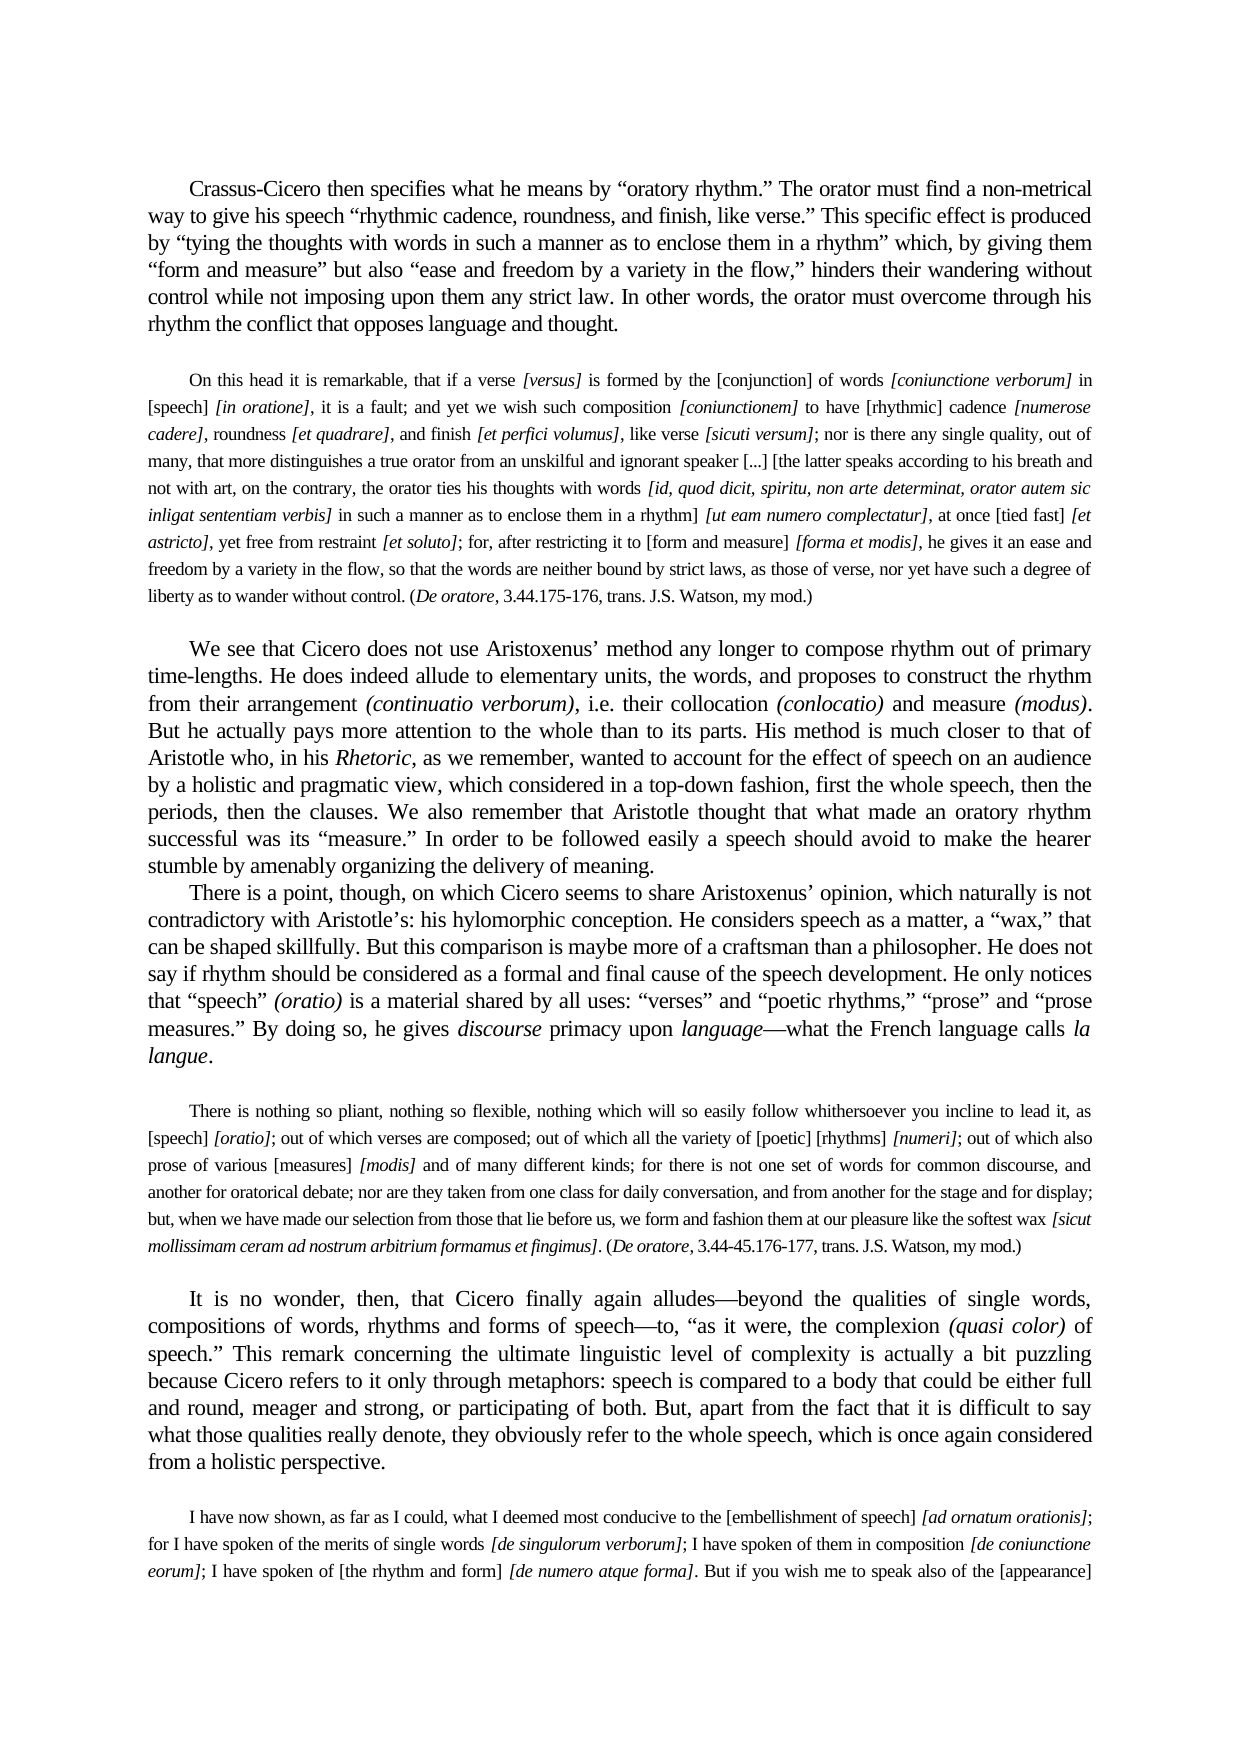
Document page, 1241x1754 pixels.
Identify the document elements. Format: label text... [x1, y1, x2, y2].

text On this head it is remarkable, that if a verse [versus] is formed by the [conjunction] of words [coniunctione verborum] in [speech] [in oratione], it is a fault; and yet we wish such composition [coniunctionem] to have [rhythmic] cadence [numerose cadere], roundness [et quadrare], and finish [et perfici volumus], like verse [sicuti versum]; nor is there any single quality, out of many, that more distinguishes a true orator from an unskilful and ignorant speaker [...] [the latter speaks according to his breath and not with art, on the contrary, the orator ties his thoughts with words [id, quod dicit, spiritu, non arte determinat, orator autem sic inligat sententiam verbis] in such a manner as to enclose them in a rhythm] [ut eam numero complectatur], at once [tied fast] [et astricto], yet free from restraint [et soluto]; for, after restricting it to [form and measure] [forma et modis], he gives it an ease and freedom by a variety in the flow, so that the words are neither bound by strict laws, as those of verse, nor yet have such a degree of liberty as to wander without control. (De oratore, 3.44.175-176, trans. J.S. Watson, my mod.) [148, 364, 1093, 608]
text There is nothing so pliant, nothing so flexible, nothing which will so easily follow whithersoever you incline to lead it, as [speech] [oratio]; out of which verses are composed; out of which all the variety of [poetic] [rhythms] [numeri]; out of which also prose of various [measures] [modis] and of many different kinds; for there is not one set of words for common discourse, and another for oratorical debate; nor are they taken from one class for daily conversation, and from another for the stage and for display; but, when we have made our selection from those that lie before us, we form and fashion them at our pleasure like the softest wax [sicut mollissimam ceram ad nostrum arbitrium formamus et fingimus]. (De oratore, 3.44-45.176-177, trans. J.S. Watson, my mod.) [148, 1096, 1093, 1258]
text We see that Cicero does not use Aristoxenus’ method any longer to compose rhythm out of primary time-lengths. He does indeed allude to elementary units, the words, and proposes to construct the rhythm from their arrangement (continuatio verborum), i.e. their collocation (conlocatio) and measure (modus). But he actually pays more attention to the whole than to its parts. His method is much closer to that of Aristotle who, in his Rhetoric, as we remember, wanted to account for the effect of speech on an audience by a holistic and pragmatic view, which considered in a top-down fashion, first the whole speech, then the periods, then the clauses. We also remember that Aristotle thought that what made an oratory rhythm successful was its “measure.” In order to be followed easily a speech should avoid to make the hearer stumble by amenably organizing the delivery of meaning. [148, 635, 1093, 879]
text There is a point, though, on which Cicero seems to share Aristoxenus’ opinion, which naturally is not contradictory with Aristotle’s: his hylomorphic conception. He considers speech as a matter, a “wax,” that can be shaped skillfully. But this comparison is maybe more of a craftsman than a philosopher. He does not say if rhythm should be considered as a formal and final cause of the speech development. He only notices that “speech” (oratio) is a material shared by all uses: “verses” and “poetic rhythms,” “prose” and “prose measures.” By doing so, he gives discourse primacy upon language—what the French language calls la langue. [148, 879, 1093, 1068]
text It is no wonder, then, that Cicero finally again alludes—beyond the qualities of single words, compositions of words, rhythms and forms of speech—to, “as it were, the complexion (quasi color) of speech.” This remark concerning the ultimate linguistic level of complexity is actually a bit puzzling because Cicero refers to it only through metaphors: speech is compared to a body that could be either full and round, meager and strong, or participating of both. But, apart from the fact that it is difficult to say what those qualities really denote, they obviously refer to the whole speech, which is once again considered from a holistic perspective. [148, 1285, 1093, 1475]
text Crassus-Cicero then specifies what he means by “oratory rhythm.” The orator must find a non-metrical way to give his speech “rhythmic cadence, roundness, and finish, like verse.” This specific effect is produced by “tying the thoughts with words in such a manner as to enclose them in a rhythm” which, by giving them “form and measure” but also “ease and freedom by a variety in the flow,” hinders their wandering without control while not imposing upon them any strict law. In other words, the orator must overcome through his rhythm the conflict that opposes language and thought. [148, 175, 1093, 337]
text I have now shown, as far as I could, what I deemed most conducive to the [embellishment of speech] [ad ornatum orationis]; for I have spoken of the merits of single words [de singulorum verborum]; I have spoken of them in composition [de coniunctione eorum]; I have spoken of [the rhythm and form] [de numero atque forma]. But if you wish me to speak also of the [appearance] [148, 1502, 1093, 1583]
